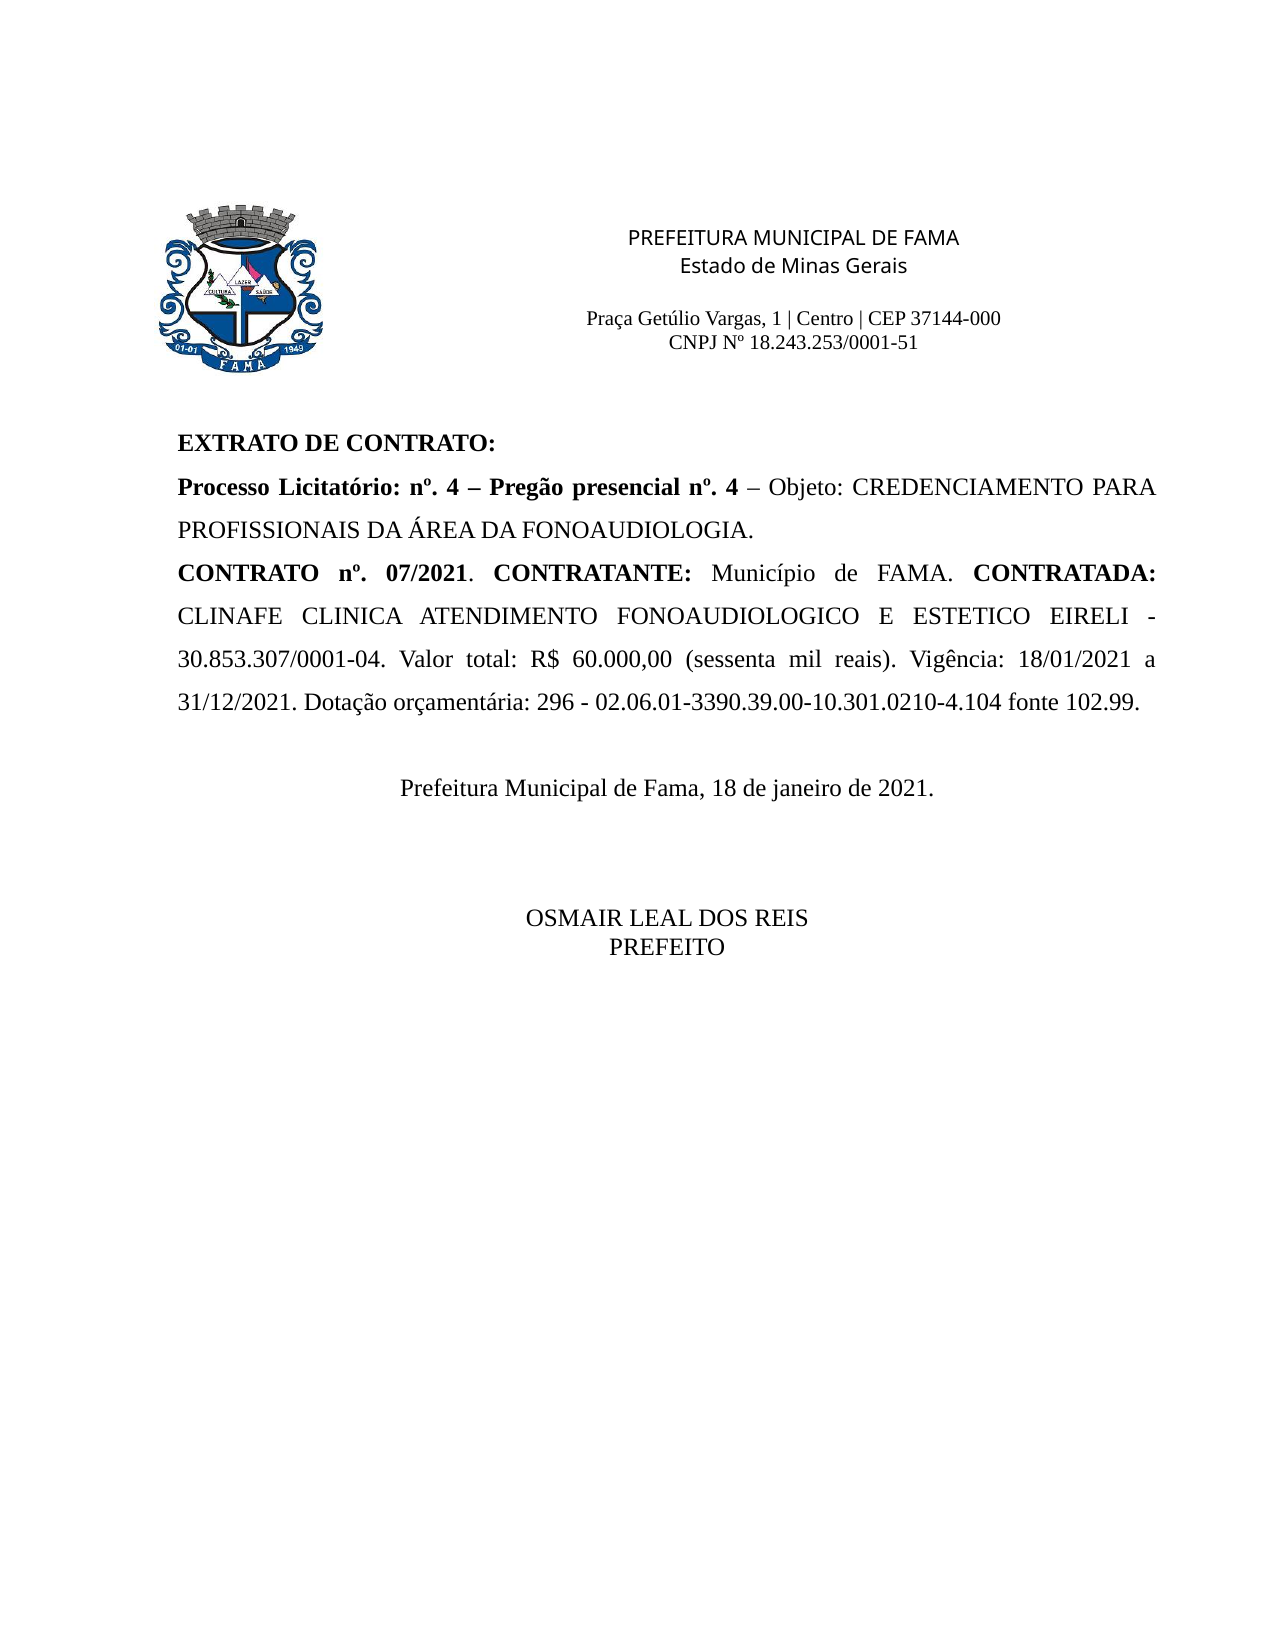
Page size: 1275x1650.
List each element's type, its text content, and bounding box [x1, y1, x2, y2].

picture [154, 201, 327, 376]
text PREFEITO [177, 932, 1157, 960]
text OSMAIR LEAL DOS REIS [177, 903, 1157, 932]
table_header PREFEITURA MUNICIPAL DE FAMA Estado de Minas Gerais Praça Getúlio Vargas, 1 | Centro | CEP 37144-000 CNPJ Nº 18.243.253/0001-51 [367, 177, 1220, 400]
text EXTRATO DE CONTRATO: [177, 428, 1157, 457]
text Processo Licitatório: nº. 4 – Pregão presencial nº. 4 – Objeto: CREDENCIAMENTO PARA PROFISSIONAIS DA ÁREA DA FONOAUDIOLOGIA. [177, 472, 1157, 543]
text CONTRATO nº. 07/2021. CONTRATANTE: Município de FAMA. CONTRATADA: CLINAFE CLINICA ATENDIMENTO FONOAUDIOLOGICO E ESTETICO EIRELI - 30.853.307/0001-04. Valor total: R$ 60.000,00 (sessenta mil reais). Vigência: 18/01/2021 a 31/12/2021. Dotação orçamentária: 296 - 02.06.01-3390.39.00-10.301.0210-4.104 fonte 102.99. [177, 558, 1157, 716]
text Prefeitura Municipal de Fama, 18 de janeiro de 2021. [177, 773, 1157, 802]
table_header [114, 177, 367, 400]
